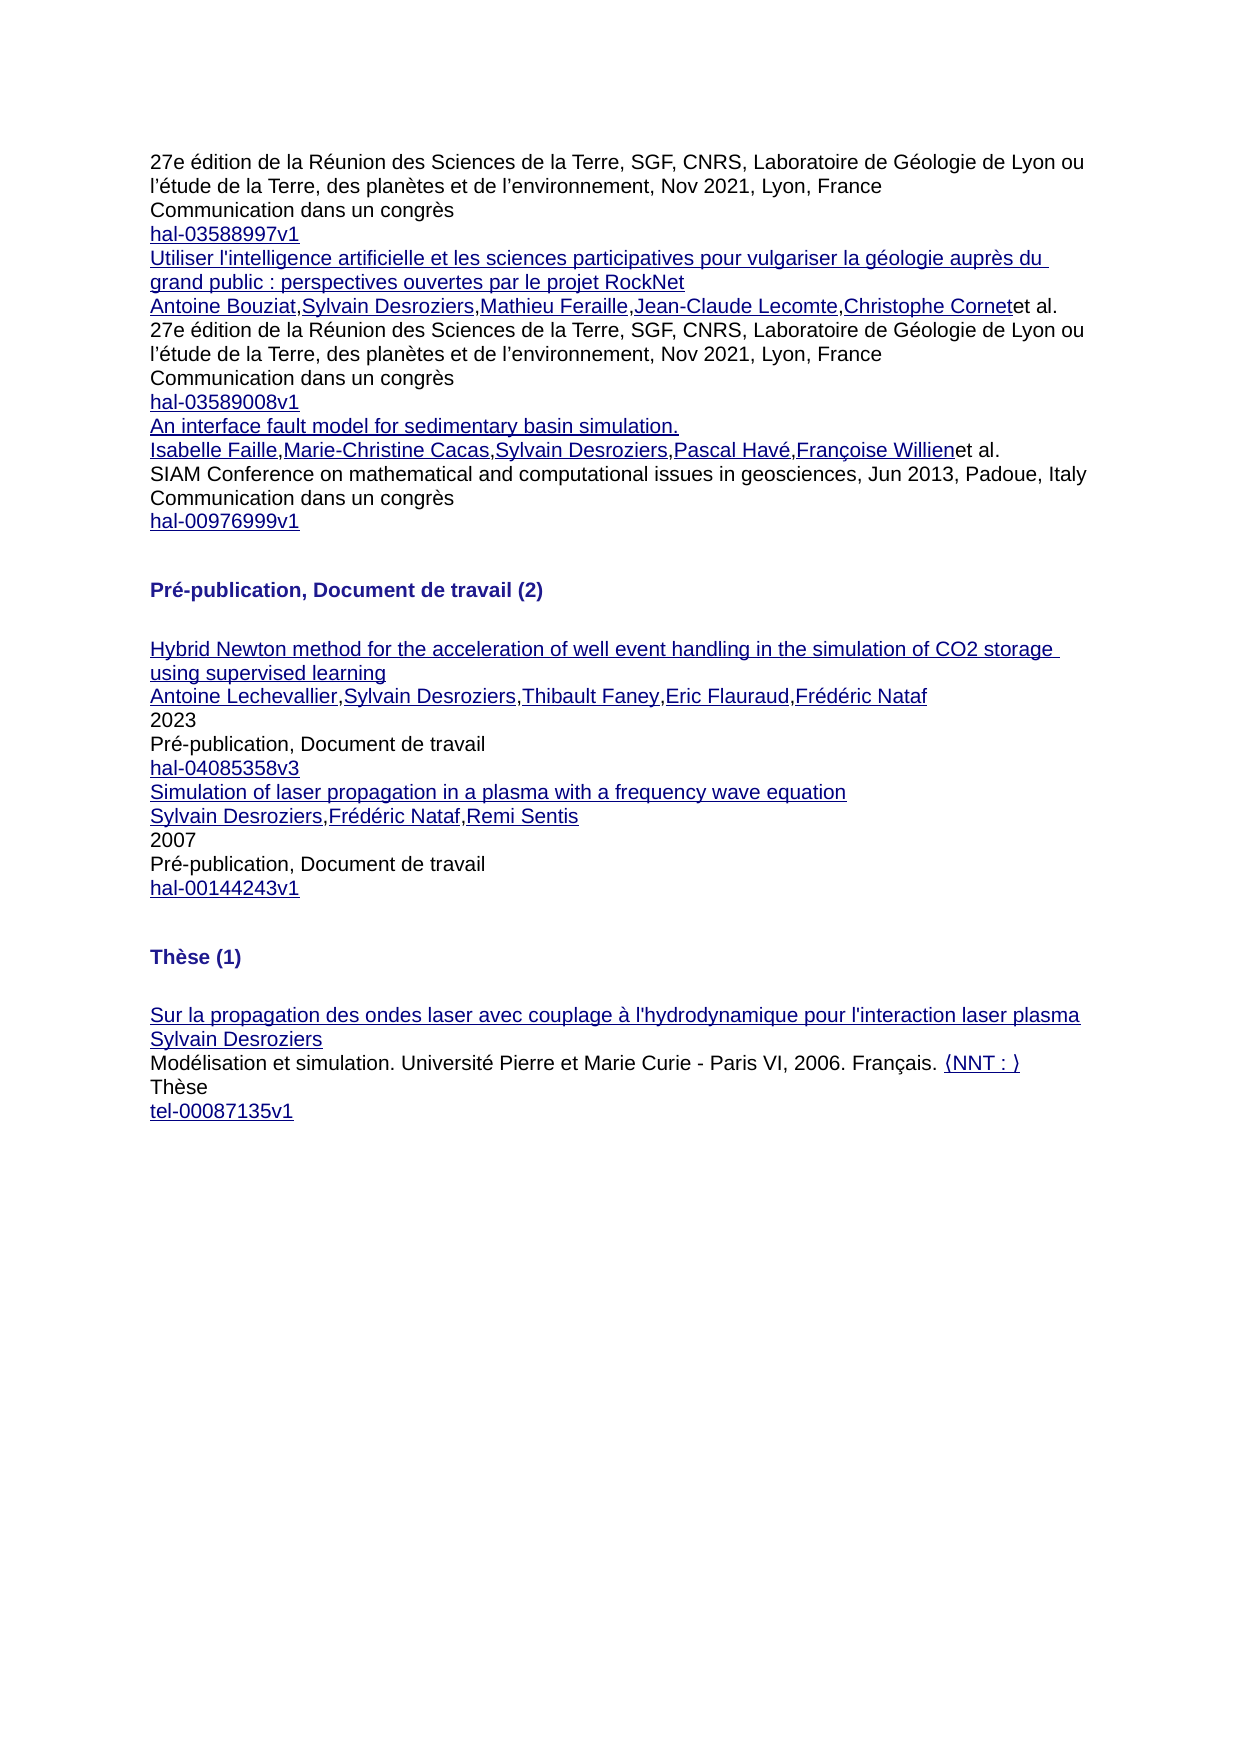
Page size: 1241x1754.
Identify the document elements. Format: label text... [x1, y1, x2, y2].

subtitle Pré-publication, Document de travail (2) [150, 578, 1090, 602]
table_cell Utiliser l'intelligence artificielle et les sciences participatives pour vulgariser la géologie auprès du grand public : perspectives ouvertes par le projet RockNet Antoine Bouziat,Sylvain Desroziers,Mathieu Feraille,Jean-Claude Lecomte,Christophe Cornetet al. 27e édition de la Réunion des Sciences de la Terre, SGF, CNRS, Laboratoire de Géologie de Lyon ou l’étude de la Terre, des planètes et de l’environnement, Nov 2021, Lyon, France Communication dans un congrès hal-03589008v1 [150, 246, 1090, 413]
table_header Hybrid Newton method for the acceleration of well event handling in the simulation of CO2 storage using supervised learning Antoine Lechevallier,Sylvain Desroziers,Thibault Faney,Eric Flauraud,Frédéric Nataf 2023 Pré-publication, Document de travail hal-04085358v3 [150, 636, 1090, 780]
table_header Sur la propagation des ondes laser avec couplage à l'hydrodynamique pour l'interaction laser plasma Sylvain Desroziers Modélisation et simulation. Université Pierre et Marie Curie - Paris VI, 2006. Français. ⟨NNT : ⟩ Thèse tel-00087135v1 [150, 1003, 1090, 1123]
table_cell An interface fault model for sedimentary basin simulation. Isabelle Faille,Marie-Christine Cacas,Sylvain Desroziers,Pascal Havé,Françoise Willienet al. SIAM Conference on mathematical and computational issues in geosciences, Jun 2013, Padoue, Italy Communication dans un congrès hal-00976999v1 [150, 414, 1090, 533]
subtitle Thèse (1) [150, 945, 1090, 969]
table_cell 27e édition de la Réunion des Sciences de la Terre, SGF, CNRS, Laboratoire de Géologie de Lyon ou l’étude de la Terre, des planètes et de l’environnement, Nov 2021, Lyon, France Communication dans un congrès hal-03588997v1 [150, 150, 1090, 246]
table_cell Simulation of laser propagation in a plasma with a frequency wave equation Sylvain Desroziers,Frédéric Nataf,Remi Sentis 2007 Pré-publication, Document de travail hal-00144243v1 [150, 780, 1090, 900]
